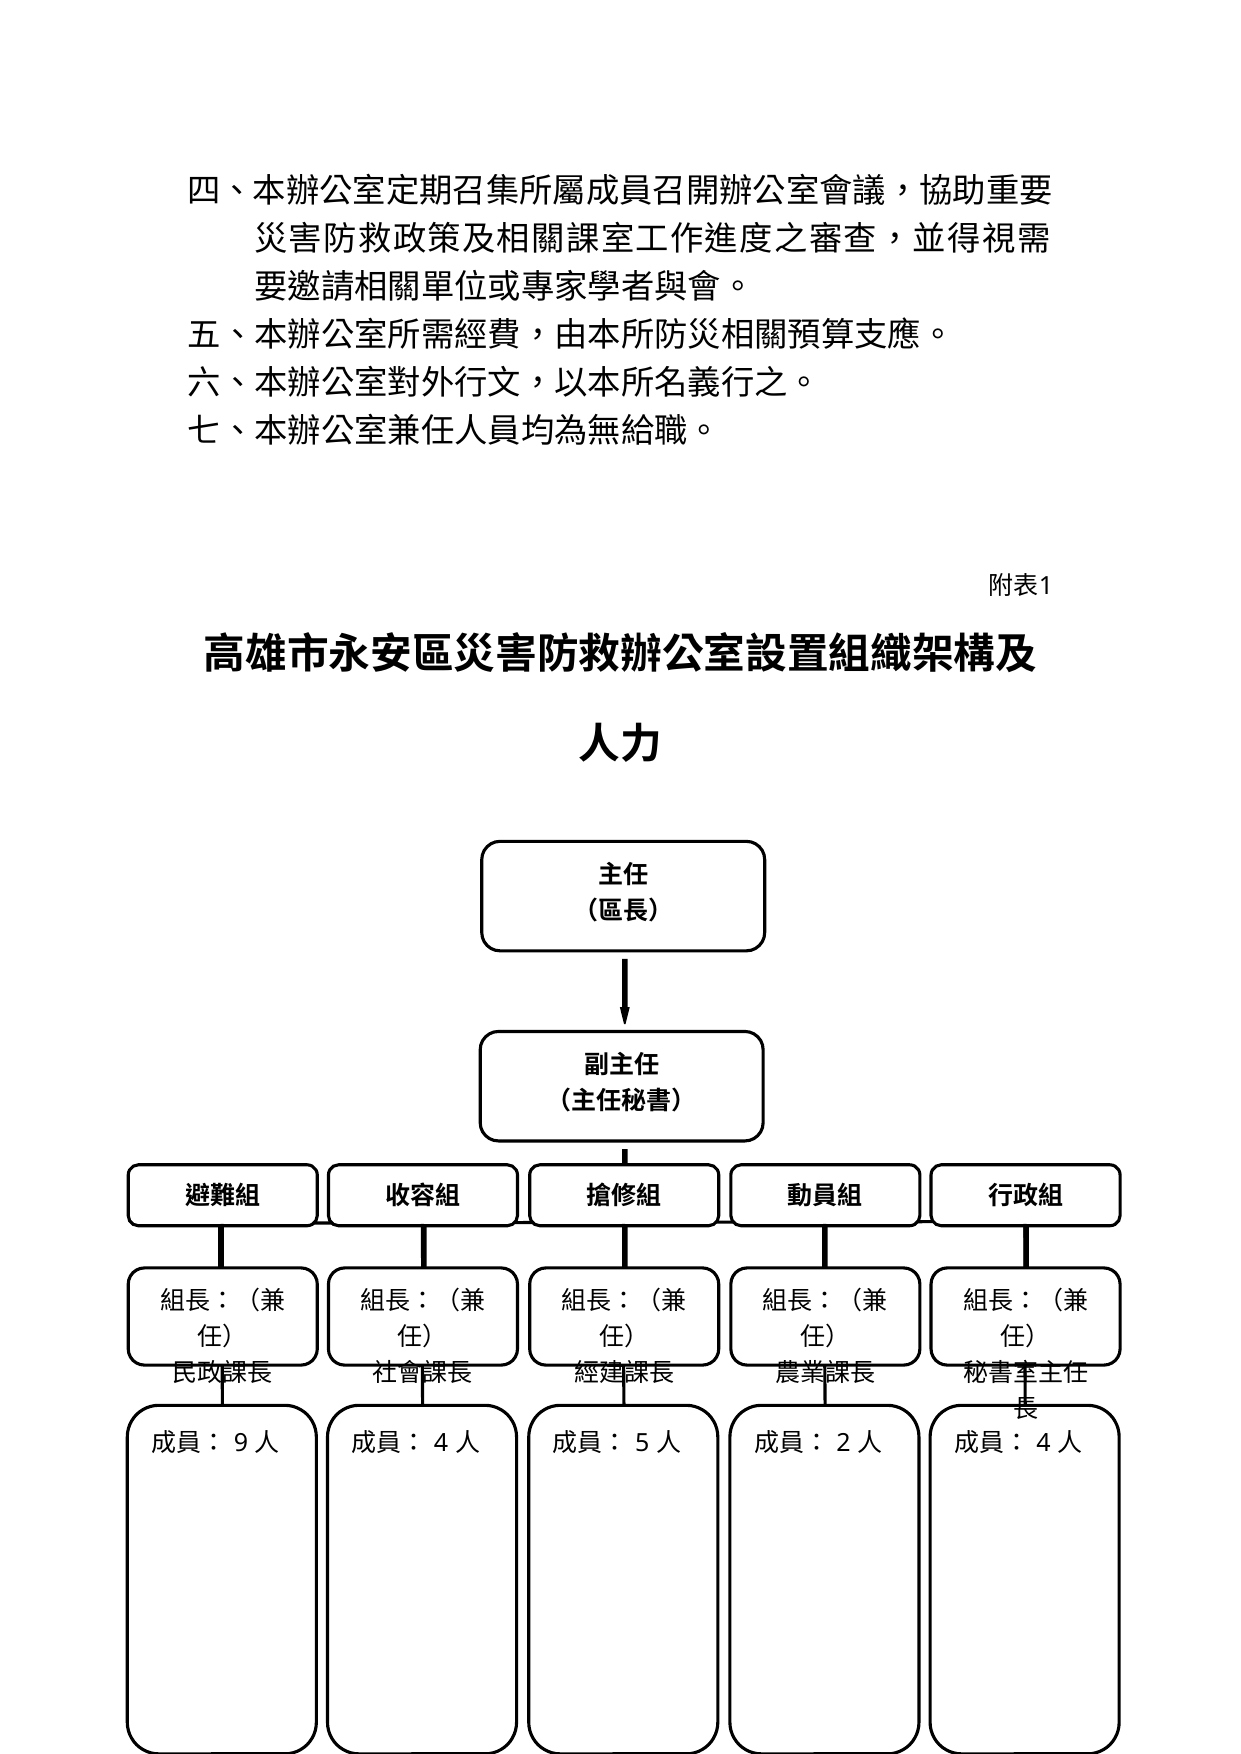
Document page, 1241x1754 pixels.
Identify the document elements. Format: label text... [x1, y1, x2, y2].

text 高雄市永安區災害防救辦公室設置組織架構及人力 [187, 620, 1053, 771]
text 五、本辦公室所需經費，由本所防災相關預算支應。 [187, 308, 1053, 356]
text 附表1 [187, 566, 1053, 602]
text 四、本辦公室定期召集所屬成員召開辦公室會議，協助重要災害防救政策及相關課室工作進度之審查，並得視需要邀請相關單位或專家學者與會。 [187, 164, 1053, 308]
text 六、本辦公室對外行文，以本所名義行之。 [187, 356, 1053, 404]
text 七、本辦公室兼任人員均為無給職。 [187, 404, 1053, 452]
